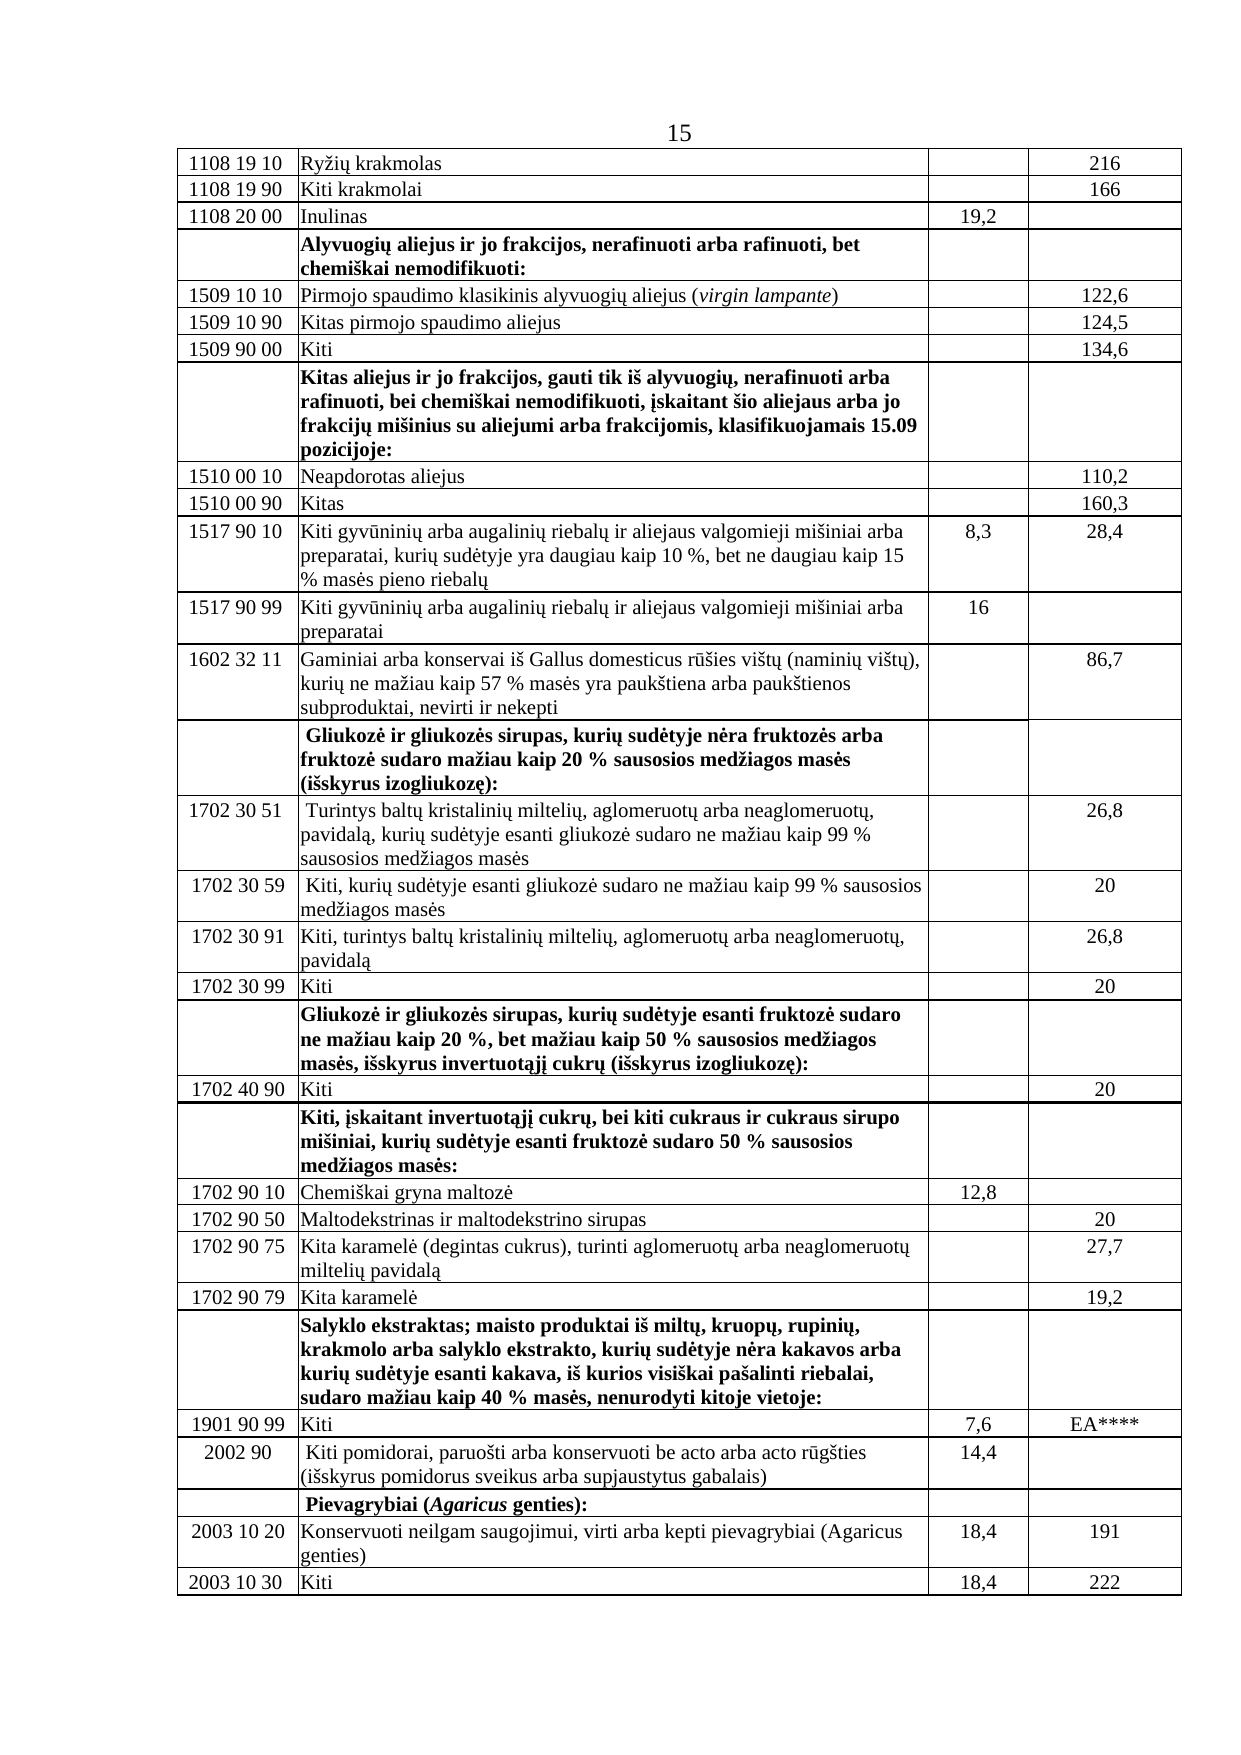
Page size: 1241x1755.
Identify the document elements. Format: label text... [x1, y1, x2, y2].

table_cell [1029, 593, 1181, 643]
table_cell 216 [1029, 149, 1181, 174]
table_cell 1702 90 10 [178, 1179, 298, 1204]
table_cell 1509 10 90 [178, 308, 298, 334]
table_cell [1029, 203, 1181, 228]
table_cell 1702 30 99 [178, 973, 298, 998]
table_cell 122,6 [1029, 281, 1181, 307]
table_cell Kiti gyvūninių arba augalinių riebalų ir aliejaus valgomieji mišiniai arba preparatai, kurių sudėtyje yra daugiau kaip 10 %, bet ne daugiau kaip 15 % masės pieno riebalų [299, 517, 928, 591]
table_cell Konservuoti neilgam saugojimui, virti arba kepti pievagrybiai (Agaricus genties) [299, 1517, 928, 1567]
table_cell [929, 308, 1028, 334]
table_cell Kita karamelė [299, 1283, 928, 1309]
table_cell 222 [1029, 1568, 1181, 1594]
table_cell 1901 90 99 [178, 1410, 298, 1436]
table_cell 7,6 [929, 1410, 1028, 1436]
table_cell [929, 149, 1028, 174]
table_cell [1029, 720, 1181, 795]
table_cell [1029, 1104, 1181, 1177]
table_cell Inulinas [299, 203, 928, 228]
table_cell 86,7 [1029, 645, 1181, 719]
table_cell 1510 00 10 [178, 462, 298, 488]
table_cell [929, 489, 1028, 515]
table_cell [178, 1311, 298, 1409]
table_cell Ryžių krakmolas [299, 149, 928, 174]
table_cell [178, 363, 298, 461]
table_cell 110,2 [1029, 462, 1181, 488]
table_cell Kiti, kurių sudėtyje esanti gliukozė sudaro ne mažiau kaip 99 % sausosios medžiagos masės [299, 871, 928, 921]
table_cell [1029, 230, 1181, 280]
table_cell 1509 90 00 [178, 335, 298, 361]
table_cell [929, 645, 1028, 719]
table_cell Kiti [299, 1076, 928, 1101]
table_cell 1702 30 51 [178, 796, 298, 870]
table_cell [929, 176, 1028, 201]
table_cell Kiti [299, 973, 928, 998]
table_cell 2002 90 [178, 1438, 298, 1488]
table_cell [929, 363, 1028, 461]
table_cell 26,8 [1029, 796, 1181, 870]
table_cell Kiti [299, 1410, 928, 1436]
table_cell 191 [1029, 1517, 1181, 1567]
table_cell Kiti, turintys baltų kristalinių miltelių, aglomeruotų arba neaglomeruotų, pavidalą [299, 922, 928, 972]
table_cell 160,3 [1029, 489, 1181, 515]
table_cell [929, 1232, 1028, 1282]
table_cell Gaminiai arba konservai iš Gallus domesticus rūšies vištų (naminių vištų), kurių ne mažiau kaip 57 % masės yra paukštiena arba paukštienos subproduktai, nevirti ir nekepti [299, 645, 928, 719]
table_cell Chemiškai gryna maltozė [299, 1179, 928, 1204]
table_cell 134,6 [1029, 335, 1181, 361]
table_cell 20 [1029, 1076, 1181, 1101]
table_cell 2003 10 30 [178, 1568, 298, 1594]
table_cell Gliukozė ir gliukozės sirupas, kurių sudėtyje esanti fruktozė sudaro ne mažiau kaip 20 %, bet mažiau kaip 50 % sausosios medžiagos masės, išskyrus invertuotąjį cukrų (išskyrus izogliukozę): [299, 1001, 928, 1074]
table_cell 1702 90 79 [178, 1283, 298, 1309]
table_cell [1029, 1438, 1181, 1488]
table_cell [178, 721, 298, 795]
table_cell Kiti krakmolai [299, 176, 928, 201]
table_cell Salyklo ekstraktas; maisto produktai iš miltų, kruopų, rupinių, krakmolo arba salyklo ekstrakto, kurių sudėtyje nėra kakavos arba kurių sudėtyje esanti kakava, iš kurios visiškai pašalinti riebalai, sudaro mažiau kaip 40 % masės, nenurodyti kitoje vietoje: [299, 1311, 928, 1409]
table_cell [929, 335, 1028, 361]
table_cell 1517 90 99 [178, 593, 298, 643]
table_cell [929, 462, 1028, 488]
table_cell 26,8 [1029, 922, 1181, 972]
table_cell 19,2 [929, 203, 1028, 228]
table_cell 1702 30 91 [178, 922, 298, 972]
table_cell [929, 1311, 1028, 1409]
table_cell 19,2 [1029, 1283, 1181, 1309]
table_cell Kitas aliejus ir jo frakcijos, gauti tik iš alyvuogių, nerafinuoti arba rafinuoti, bei chemiškai nemodifikuoti, įskaitant šio aliejaus arba jo frakcijų mišinius su aliejumi arba frakcijomis, klasifikuojamais 15.09 pozicijoje: [299, 363, 928, 461]
table_cell Kiti gyvūninių arba augalinių riebalų ir aliejaus valgomieji mišiniai arba preparatai [299, 593, 928, 643]
table_cell Kitas [299, 489, 928, 515]
table_cell Neapdorotas aliejus [299, 462, 928, 488]
table_cell Gliukozė ir gliukozės sirupas, kurių sudėtyje nėra fruktozės arba fruktozė sudaro mažiau kaip 20 % sausosios medžiagos masės (išskyrus izogliukozę): [299, 721, 928, 795]
table_cell [1029, 1311, 1181, 1409]
table_cell [929, 230, 1028, 280]
table_cell 27,7 [1029, 1232, 1181, 1282]
table_cell 18,4 [929, 1568, 1028, 1594]
table_cell 12,8 [929, 1179, 1028, 1204]
table_cell 1702 30 59 [178, 871, 298, 921]
table_cell 1108 19 10 [178, 149, 298, 174]
table_cell [1029, 363, 1181, 461]
table_cell [929, 973, 1028, 998]
table_cell [178, 1490, 298, 1516]
table_cell [929, 1490, 1028, 1516]
table_cell 166 [1029, 176, 1181, 201]
table_cell [929, 1283, 1028, 1309]
table_cell [929, 721, 1028, 795]
table_cell [929, 1104, 1028, 1177]
table_cell 1510 00 90 [178, 489, 298, 515]
table_cell Turintys baltų kristalinių miltelių, aglomeruotų arba neaglomeruotų, pavidalą, kurių sudėtyje esanti gliukozė sudaro ne mažiau kaip 99 % sausosios medžiagos masės [299, 796, 928, 870]
table_cell 1108 19 90 [178, 176, 298, 201]
table_cell [929, 871, 1028, 921]
table_cell [929, 281, 1028, 307]
table_cell 1517 90 10 [178, 517, 298, 591]
table_cell Kiti pomidorai, paruošti arba konservuoti be acto arba acto rūgšties (išskyrus pomidorus sveikus arba supjaustytus gabalais) [299, 1438, 928, 1488]
table_cell Pirmojo spaudimo klasikinis alyvuogių aliejus (virgin lampante) [299, 281, 928, 307]
table_cell 16 [929, 593, 1028, 643]
table_cell 20 [1029, 1205, 1181, 1231]
table_cell [929, 922, 1028, 972]
table_cell Alyvuogių aliejus ir jo frakcijos, nerafinuoti arba rafinuoti, bet chemiškai nemodifikuoti: [299, 230, 928, 280]
table_cell [929, 1001, 1028, 1074]
table_cell 1509 10 10 [178, 281, 298, 307]
table_cell [1029, 1001, 1181, 1074]
table_cell EA**** [1029, 1410, 1181, 1436]
table_cell 124,5 [1029, 308, 1181, 334]
table_cell 2003 10 20 [178, 1517, 298, 1567]
table_cell 20 [1029, 871, 1181, 921]
table_cell 1702 40 90 [178, 1076, 298, 1101]
table_cell 14,4 [929, 1438, 1028, 1488]
table_cell [929, 796, 1028, 870]
table_cell [178, 230, 298, 280]
table_cell 1702 90 50 [178, 1205, 298, 1231]
table_cell Maltodekstrinas ir maltodekstrino sirupas [299, 1205, 928, 1231]
table_cell [178, 1001, 298, 1074]
table_cell 28,4 [1029, 517, 1181, 591]
table_cell [1029, 1490, 1181, 1516]
table_cell Kita karamelė (degintas cukrus), turinti aglomeruotų arba neaglomeruotų miltelių pavidalą [299, 1232, 928, 1282]
table_cell 20 [1029, 973, 1181, 998]
table_cell Kiti [299, 335, 928, 361]
table_cell 8,3 [929, 517, 1028, 591]
table_cell [178, 1104, 298, 1177]
table_cell Pievagrybiai (Agaricus genties): [299, 1490, 928, 1516]
table_cell Kitas pirmojo spaudimo aliejus [299, 308, 928, 334]
table_cell Kiti, įskaitant invertuotąjį cukrų, bei kiti cukraus ir cukraus sirupo mišiniai, kurių sudėtyje esanti fruktozė sudaro 50 % sausosios medžiagos masės: [299, 1104, 928, 1177]
table_cell 18,4 [929, 1517, 1028, 1567]
table_cell Kiti [299, 1568, 928, 1594]
table_cell 1602 32 11 [178, 645, 298, 719]
table_cell [929, 1076, 1028, 1101]
table_cell 1702 90 75 [178, 1232, 298, 1282]
table_cell [929, 1205, 1028, 1231]
table_cell 1108 20 00 [178, 203, 298, 228]
table_cell [1029, 1179, 1181, 1204]
